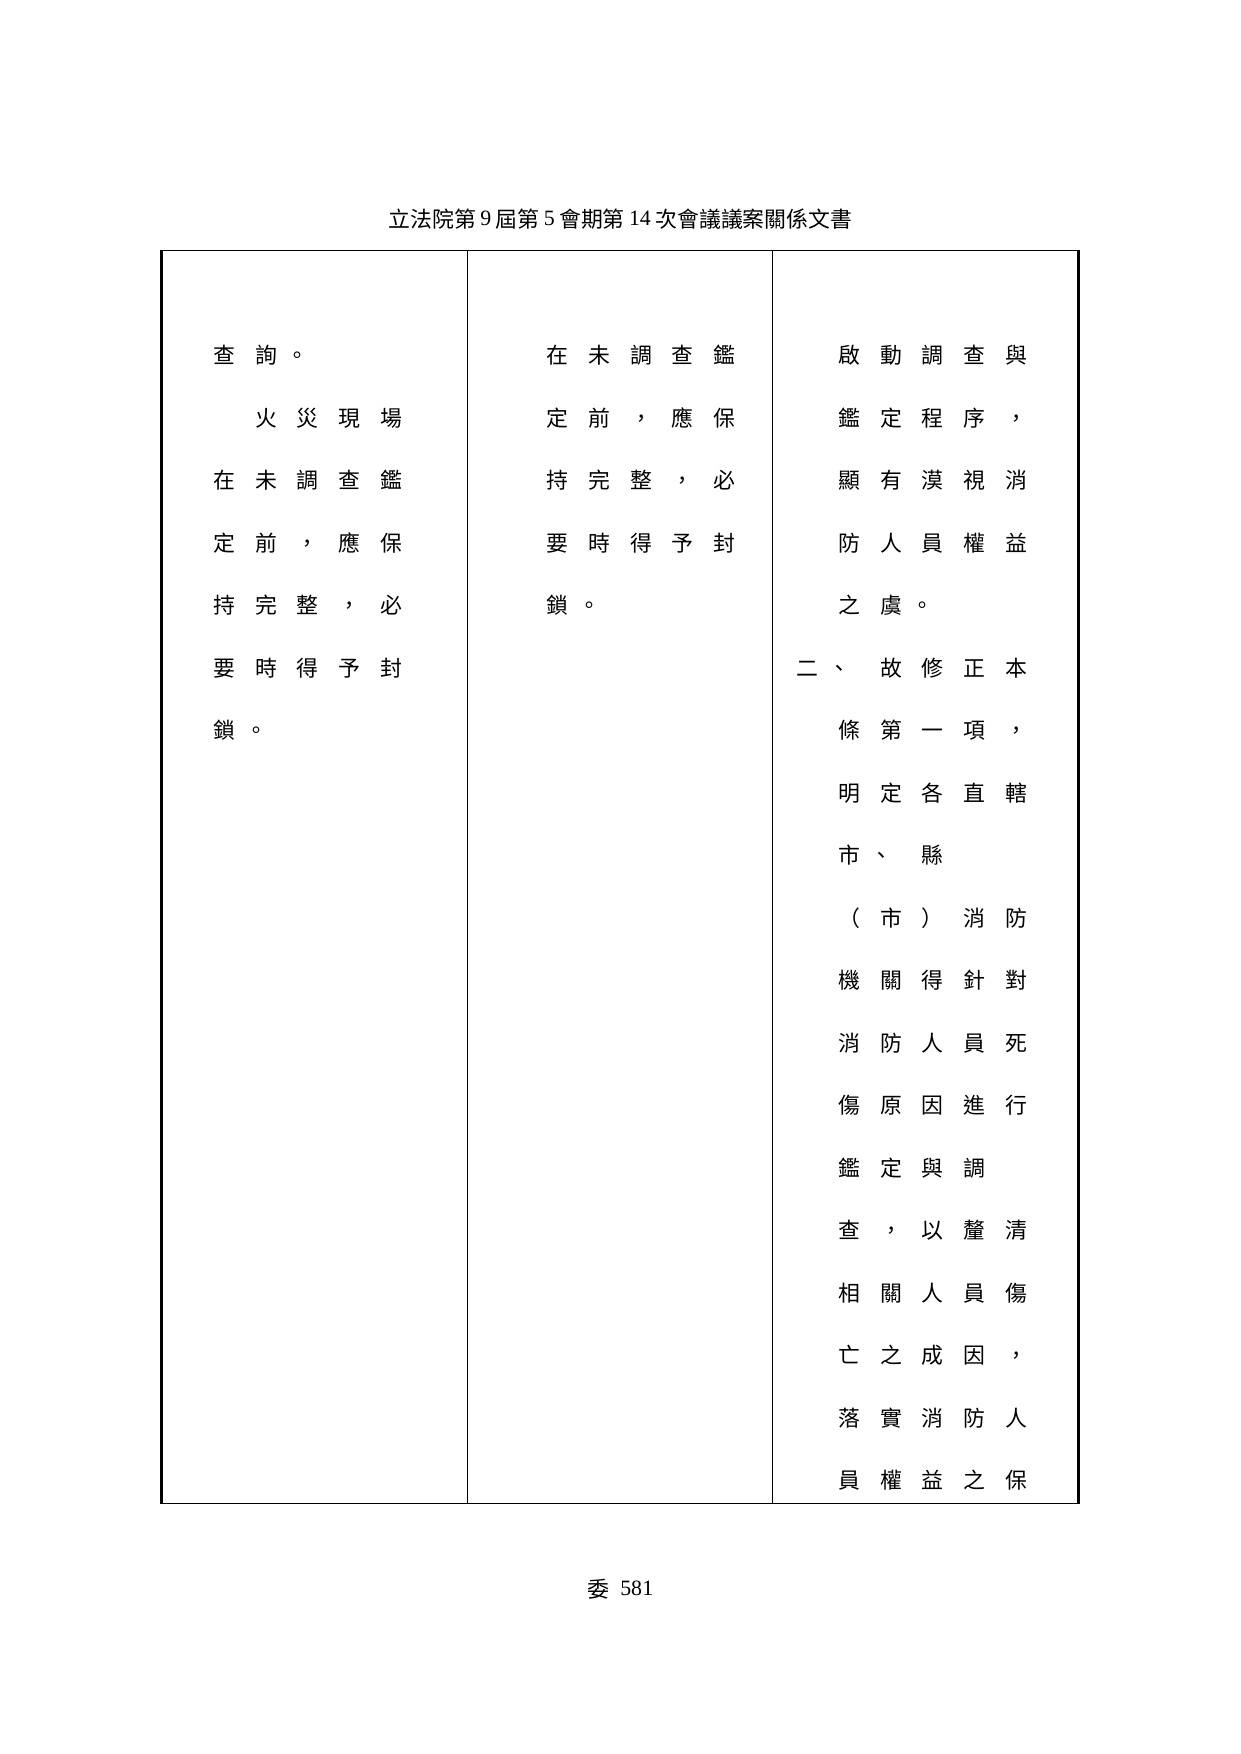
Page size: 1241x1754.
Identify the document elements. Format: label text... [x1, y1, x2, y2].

table_cell 在未調查鑑定前，應保持完整，必要時得予封鎖。 [468, 251, 772, 1503]
table_cell 啟動調查與鑑定程序，顯有漠視消防人員權益之虞。 二、故修正本條第一項，明定各直轄市、縣（市）消防機關得針對消防人員死傷原因進行鑑定與調查，以釐清相關人員傷亡之成因，落實消防人員權益之保 [773, 251, 1077, 1503]
table_cell 查詢。 火災現場在未調查鑑定前，應保持完整，必要時得予封鎖。 [163, 251, 467, 1503]
